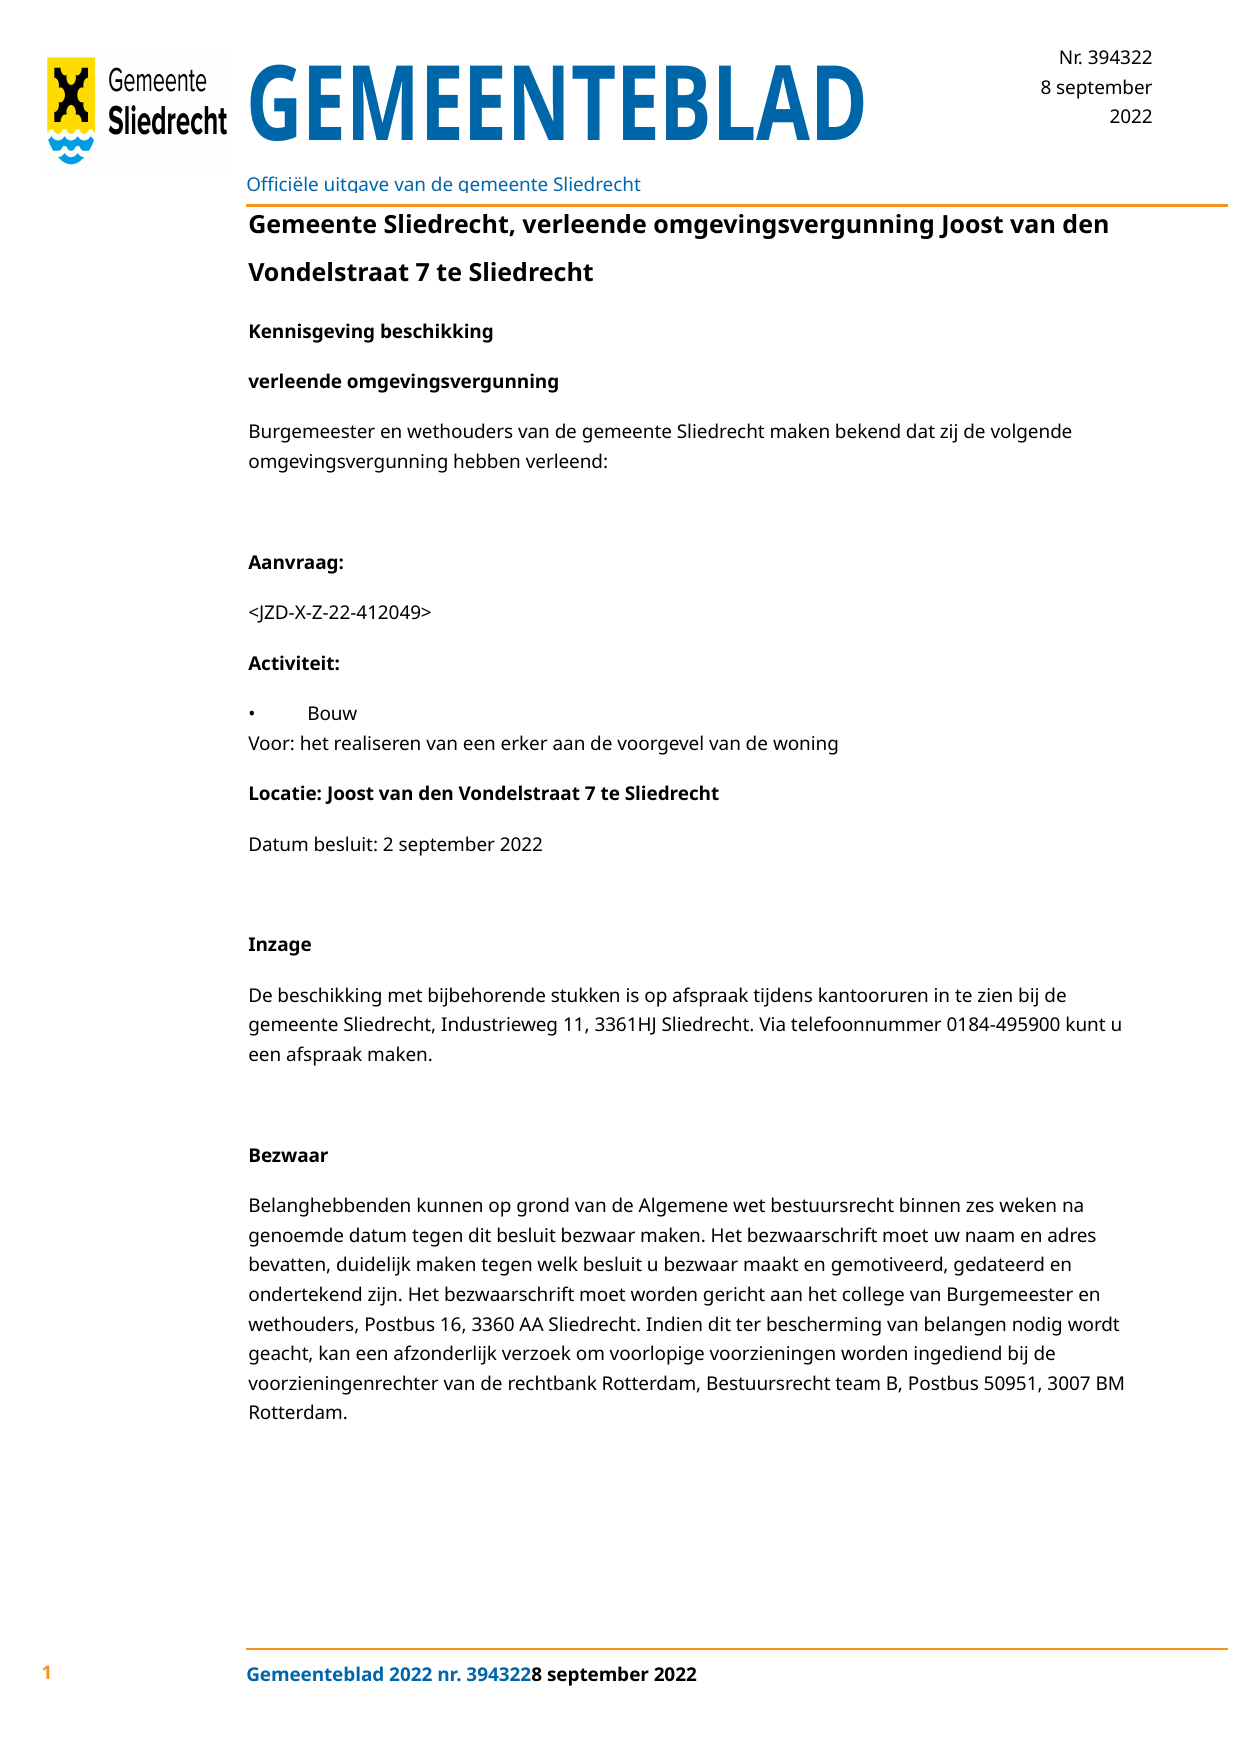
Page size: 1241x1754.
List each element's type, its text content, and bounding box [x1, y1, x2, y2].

text verleende omgevingsvergunning [248, 368, 1152, 394]
text <JZD-X-Z-22-412049> [248, 599, 1152, 625]
text Aanvraag: [248, 549, 1152, 575]
text Burgemeester en wethouders van de gemeente Sliedrecht maken bekend dat zij de volgende omgevingsvergunning hebben verleend: [248, 419, 1152, 474]
text Datum besluit: 2 september 2022 [248, 831, 1152, 857]
text De beschikking met bijbehorende stukken is op afspraak tijdens kantooruren in te zien bij de gemeente Sliedrecht, Industrieweg 11, 3361HJ Sliedrecht. Via telefoonnummer 0184-495900 kunt u een afspraak maken. [248, 982, 1152, 1067]
text Locatie: Joost van den Vondelstraat 7 te Sliedrecht [248, 780, 1152, 806]
text Inzage [248, 932, 1152, 957]
text Kennisgeving beschikking [248, 318, 1152, 344]
list Bouw [248, 700, 1152, 726]
text Voor: het realiseren van een erker aan de voorgevel van de woning [248, 730, 1152, 756]
text Belanghebbenden kunnen op grond van de Algemene wet bestuursrecht binnen zes weken na genoemde datum tegen dit besluit bezwaar maken. Het bezwaarschrift moet uw naam en adres bevatten, duidelijk maken tegen welk besluit u bezwaar maakt en gemotiveerd, gedateerd en ondertekend zijn. Het bezwaarschrift moet worden gericht aan het college van Burgemeester en wethouders, Postbus 16, 3360 AA Sliedrecht. Indien dit ter bescherming van belangen nodig wordt geacht, kan een afzonderlijk verzoek om voorlopige voorzieningen worden ingediend bij de voorzieningenrechter van de rechtbank Rotterdam, Bestuursrecht team B, Postbus 50951, 3007 BM Rotterdam. [248, 1192, 1152, 1425]
text Activiteit: [248, 650, 1152, 676]
picture [41, 47, 231, 172]
text Bezwaar [248, 1142, 1152, 1168]
text Gemeente Sliedrecht, verleende omgevingsvergunning Joost van den Vondelstraat 7 te Sliedrecht [248, 207, 1152, 288]
